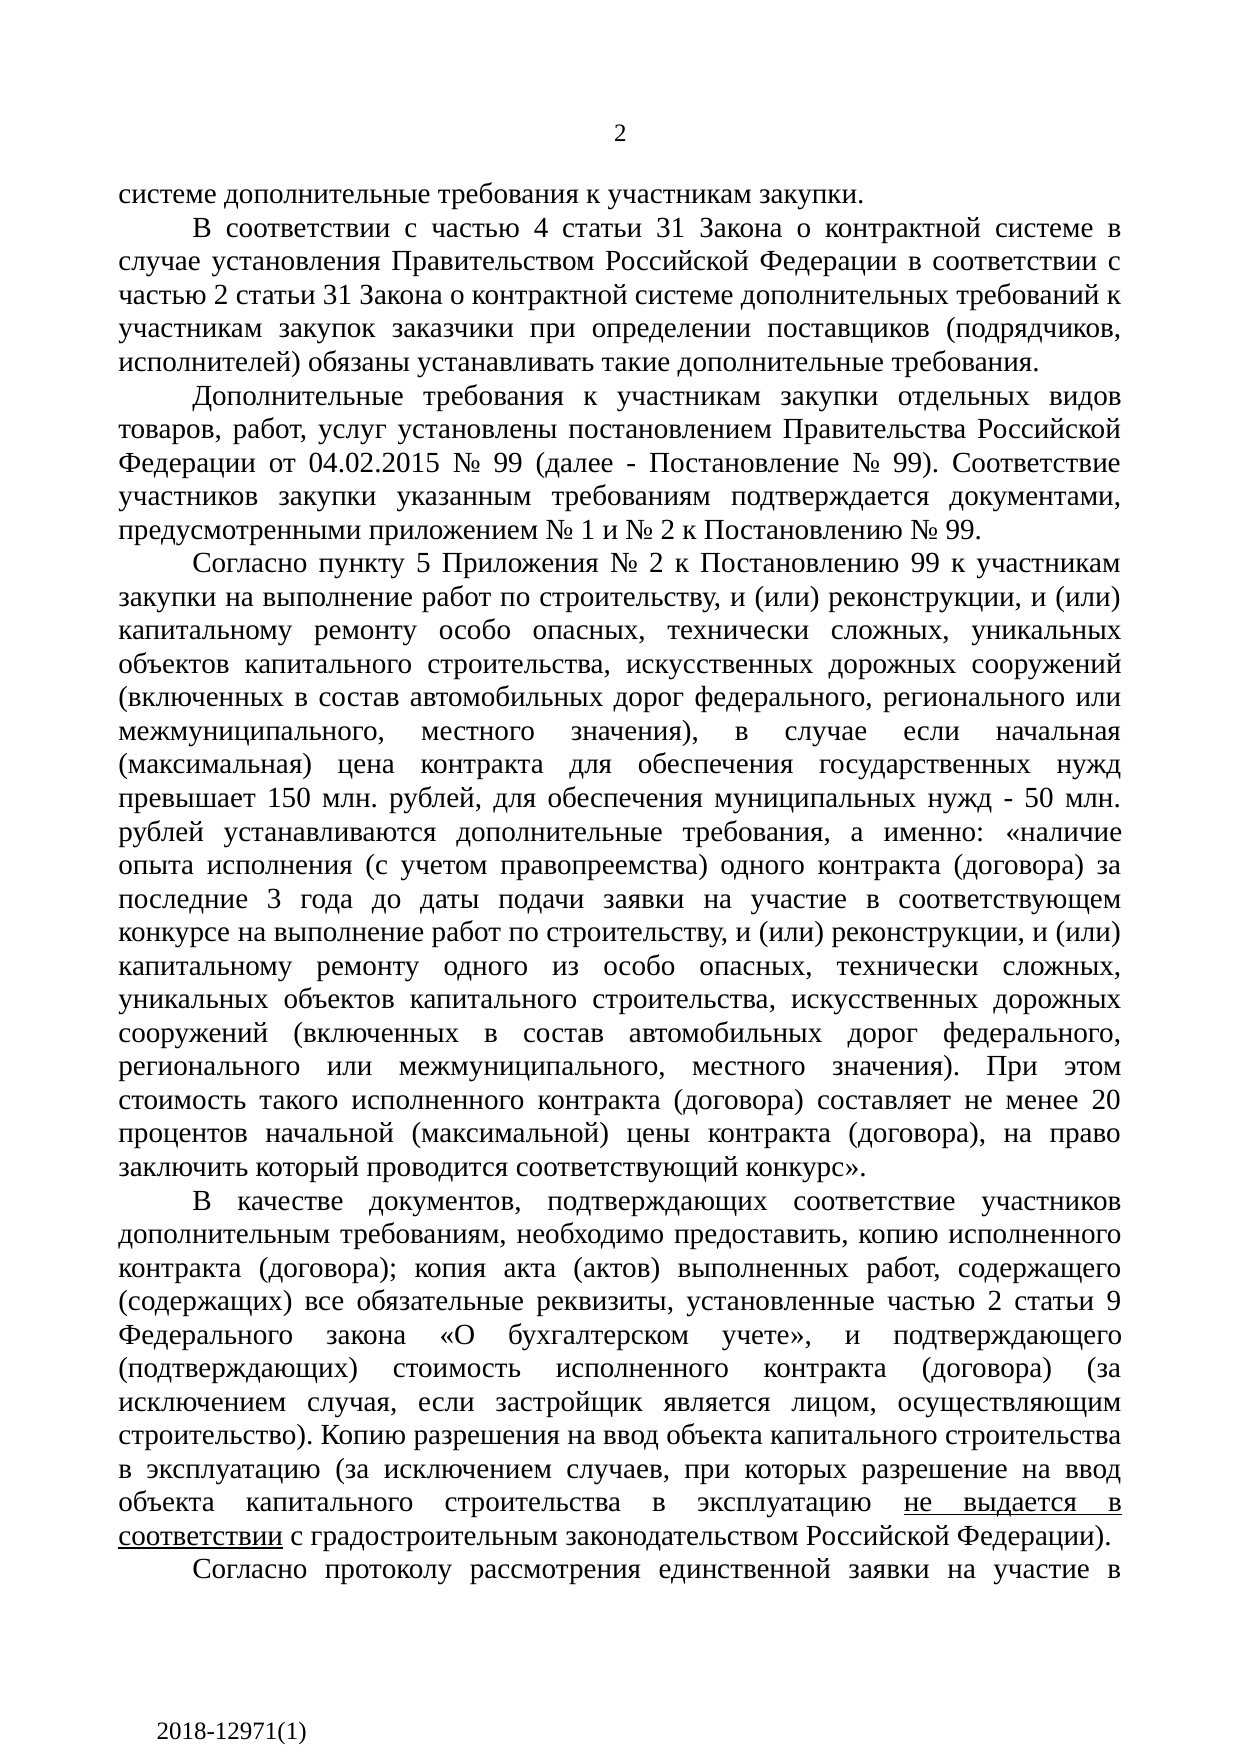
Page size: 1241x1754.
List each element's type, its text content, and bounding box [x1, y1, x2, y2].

text Дополнительные требования к участникам закупки отдельных видов товаров, работ, услуг установлены постановлением Правительства Российской Федерации от 04.02.2015 № 99 (далее - Постановление № 99). Соответствие участников закупки указанным требованиям подтверждается документами, предусмотренными приложением № 1 и № 2 к Постановлению № 99. [118, 378, 1122, 545]
text В качестве документов, подтверждающих соответствие участников дополнительным требованиям, необходимо предоставить, копию исполненного контракта (договора); копия акта (актов) выполненных работ, содержащего (содержащих) все обязательные реквизиты, установленные частью 2 статьи 9 Федерального закона «О бухгалтерском учете», и подтверждающего (подтверждающих) стоимость исполненного контракта (договора) (за исключением случая, если застройщик является лицом, осуществляющим строительство). Копию разрешения на ввод объекта капитального строительства в эксплуатацию (за исключением случаев, при которых разрешение на ввод объекта капитального строительства в эксплуатацию не выдается в соответствии с градостроительным законодательством Российской Федерации). [118, 1183, 1122, 1552]
text Согласно пункту 5 Приложения № 2 к Постановлению 99 к участникам закупки на выполнение работ по строительству, и (или) реконструкции, и (или) капитальному ремонту особо опасных, технически сложных, уникальных объектов капитального строительства, искусственных дорожных сооружений (включенных в состав автомобильных дорог федерального, регионального или межмуниципального, местного значения), в случае если начальная (максимальная) цена контракта для обеспечения государственных нужд превышает 150 млн. рублей, для обеспечения муниципальных нужд - 50 млн. рублей устанавливаются дополнительные требования, а именно: «наличие опыта исполнения (с учетом правопреемства) одного контракта (договора) за последние 3 года до даты подачи заявки на участие в соответствующем конкурсе на выполнение работ по строительству, и (или) реконструкции, и (или) капитальному ремонту одного из особо опасных, технически сложных, уникальных объектов капитального строительства, искусственных дорожных сооружений (включенных в состав автомобильных дорог федерального, регионального или межмуниципального, местного значения). При этом стоимость такого исполненного контракта (договора) составляет не менее 20 процентов начальной (максимальной) цены контракта (договора), на право заключить который проводится соответствующий конкурс». [118, 545, 1122, 1183]
text В соответствии с частью 4 статьи 31 Закона о контрактной системе в случае установления Правительством Российской Федерации в соответствии с частью 2 статьи 31 Закона о контрактной системе дополнительных требований к участникам закупок заказчики при определении поставщиков (подрядчиков, исполнителей) обязаны устанавливать такие дополнительные требования. [118, 210, 1122, 378]
text Согласно протоколу рассмотрения единственной заявки на участие в [118, 1552, 1122, 1585]
text системе дополнительные требования к участникам закупки. [118, 176, 1122, 210]
